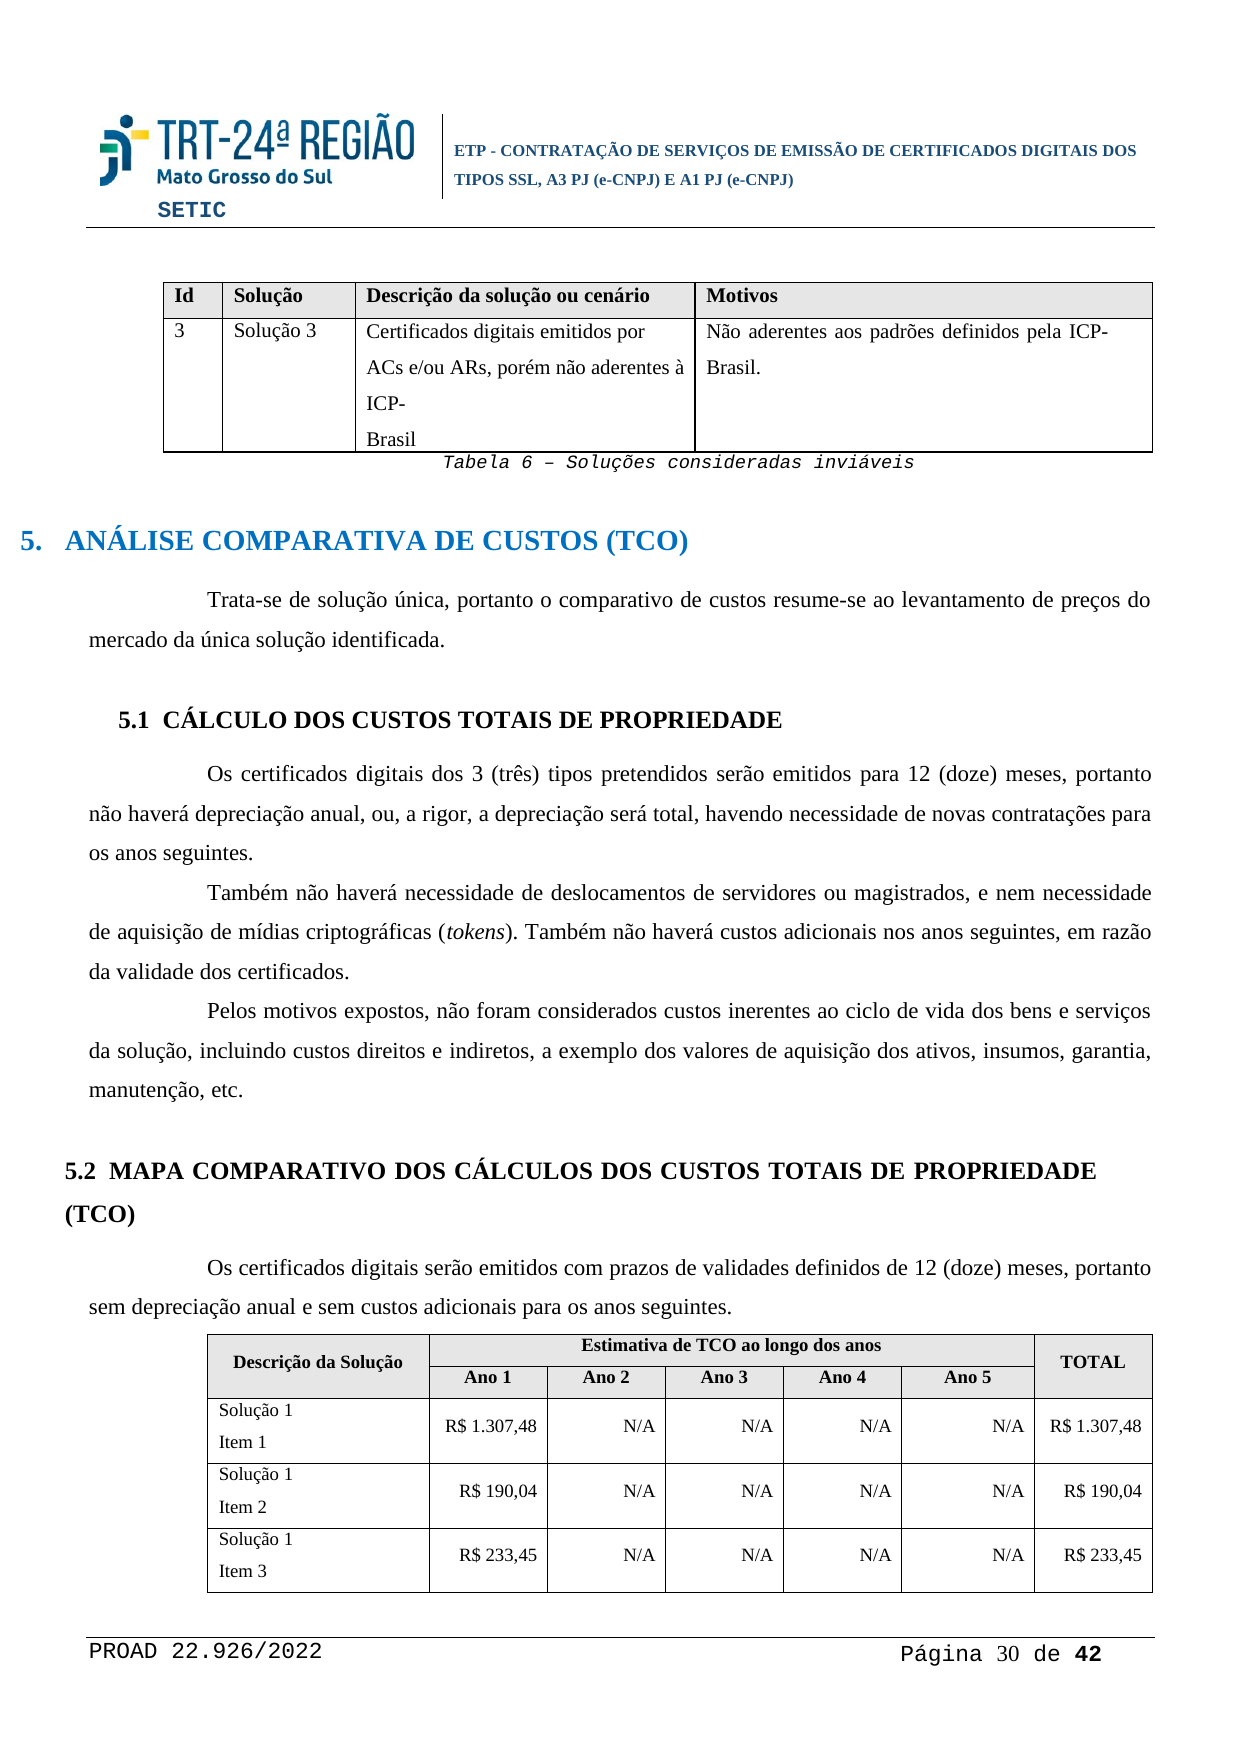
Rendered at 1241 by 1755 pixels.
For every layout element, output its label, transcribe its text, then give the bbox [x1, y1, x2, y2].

table_header TOTAL [1035, 1335, 1152, 1398]
list MAPA COMPARATIVO DOS CÁLCULOS DOS CUSTOS TOTAIS DE PROPRIEDADE (TCO) [64, 1156, 1152, 1228]
list ANÁLISE COMPARATIVA DE CUSTOS (TCO) [20, 523, 1241, 557]
table_header Descrição da solução ou cenário [356, 283, 694, 318]
table_cell R$ 190,04 [1035, 1464, 1152, 1527]
table_header Descrição da Solução [208, 1335, 429, 1398]
table_cell N/A [902, 1529, 1034, 1592]
text Trata-se de solução única, portanto o comparativo de custos resume-se ao levantamento de preços do mercado da única solução identificada. [89, 586, 1152, 652]
table_cell Solução 3 [223, 319, 355, 451]
table_header Motivos [696, 283, 1152, 318]
table_cell N/A [902, 1464, 1034, 1527]
table_cell N/A [666, 1464, 783, 1527]
table_cell Certificados digitais emitidos por ACs e/ou ARs, porém não aderentes à ICP- Brasil [356, 319, 694, 451]
table_cell Solução 1 Item 1 [208, 1399, 429, 1463]
table_cell Ano 4 [784, 1367, 901, 1398]
table_header Id [164, 283, 222, 318]
table_cell Ano 2 [548, 1367, 665, 1398]
table_cell N/A [548, 1529, 665, 1592]
table_cell N/A [548, 1399, 665, 1463]
table_cell N/A [666, 1529, 783, 1592]
table_cell N/A [784, 1529, 901, 1592]
table_cell R$ 233,45 [430, 1529, 547, 1592]
table_cell N/A [666, 1399, 783, 1463]
table_cell N/A [784, 1399, 901, 1463]
table_cell Solução 1 Item 3 [208, 1529, 429, 1592]
table_cell Solução 1 Item 2 [208, 1464, 429, 1527]
table_cell R$ 1.307,48 [430, 1399, 547, 1463]
text Os certificados digitais serão emitidos com prazos de validades definidos de 12 (doze) meses, portanto sem depreciação anual e sem custos adicionais para os anos seguintes. [89, 1254, 1153, 1320]
table_cell N/A [548, 1464, 665, 1527]
table_cell N/A [902, 1399, 1034, 1463]
table_cell Ano 3 [666, 1367, 783, 1398]
list CÁLCULO DOS CUSTOS TOTAIS DE PROPRIEDADE [118, 705, 1241, 734]
text Também não haverá necessidade de deslocamentos de servidores ou magistrados, e nem necessidade de aquisição de mídias criptográficas (tokens). Também não haverá custos adicionais nos anos seguintes, em razão da validade dos certificados. [89, 879, 1153, 984]
text Os certificados digitais dos 3 (três) tipos pretendidos serão emitidos para 12 (doze) meses, portanto não haverá depreciação anual, ou, a rigor, a depreciação será total, havendo necessidade de novas contratações para os anos seguintes. [89, 760, 1153, 865]
table_cell Ano 5 [902, 1367, 1034, 1398]
table_header Solução [223, 283, 355, 318]
table_cell R$ 233,45 [1035, 1529, 1152, 1592]
table_cell R$ 190,04 [430, 1464, 547, 1527]
table_cell N/A [784, 1464, 901, 1527]
table_header Estimativa de TCO ao longo dos anos [430, 1335, 1034, 1366]
table_cell Não aderentes aos padrões definidos pela ICP- Brasil. [696, 319, 1152, 451]
text Pelos motivos expostos, não foram considerados custos inerentes ao ciclo de vida dos bens e serviços da solução, incluindo custos direitos e indiretos, a exemplo dos valores de aquisição dos ativos, insumos, garantia, manutenção, etc. [89, 997, 1153, 1102]
table_cell Ano 1 [430, 1367, 547, 1398]
table_cell 3 [164, 319, 222, 451]
text Tabela 6 – Soluções consideradas inviáveis [210, 453, 1149, 474]
table_cell R$ 1.307,48 [1035, 1399, 1152, 1463]
